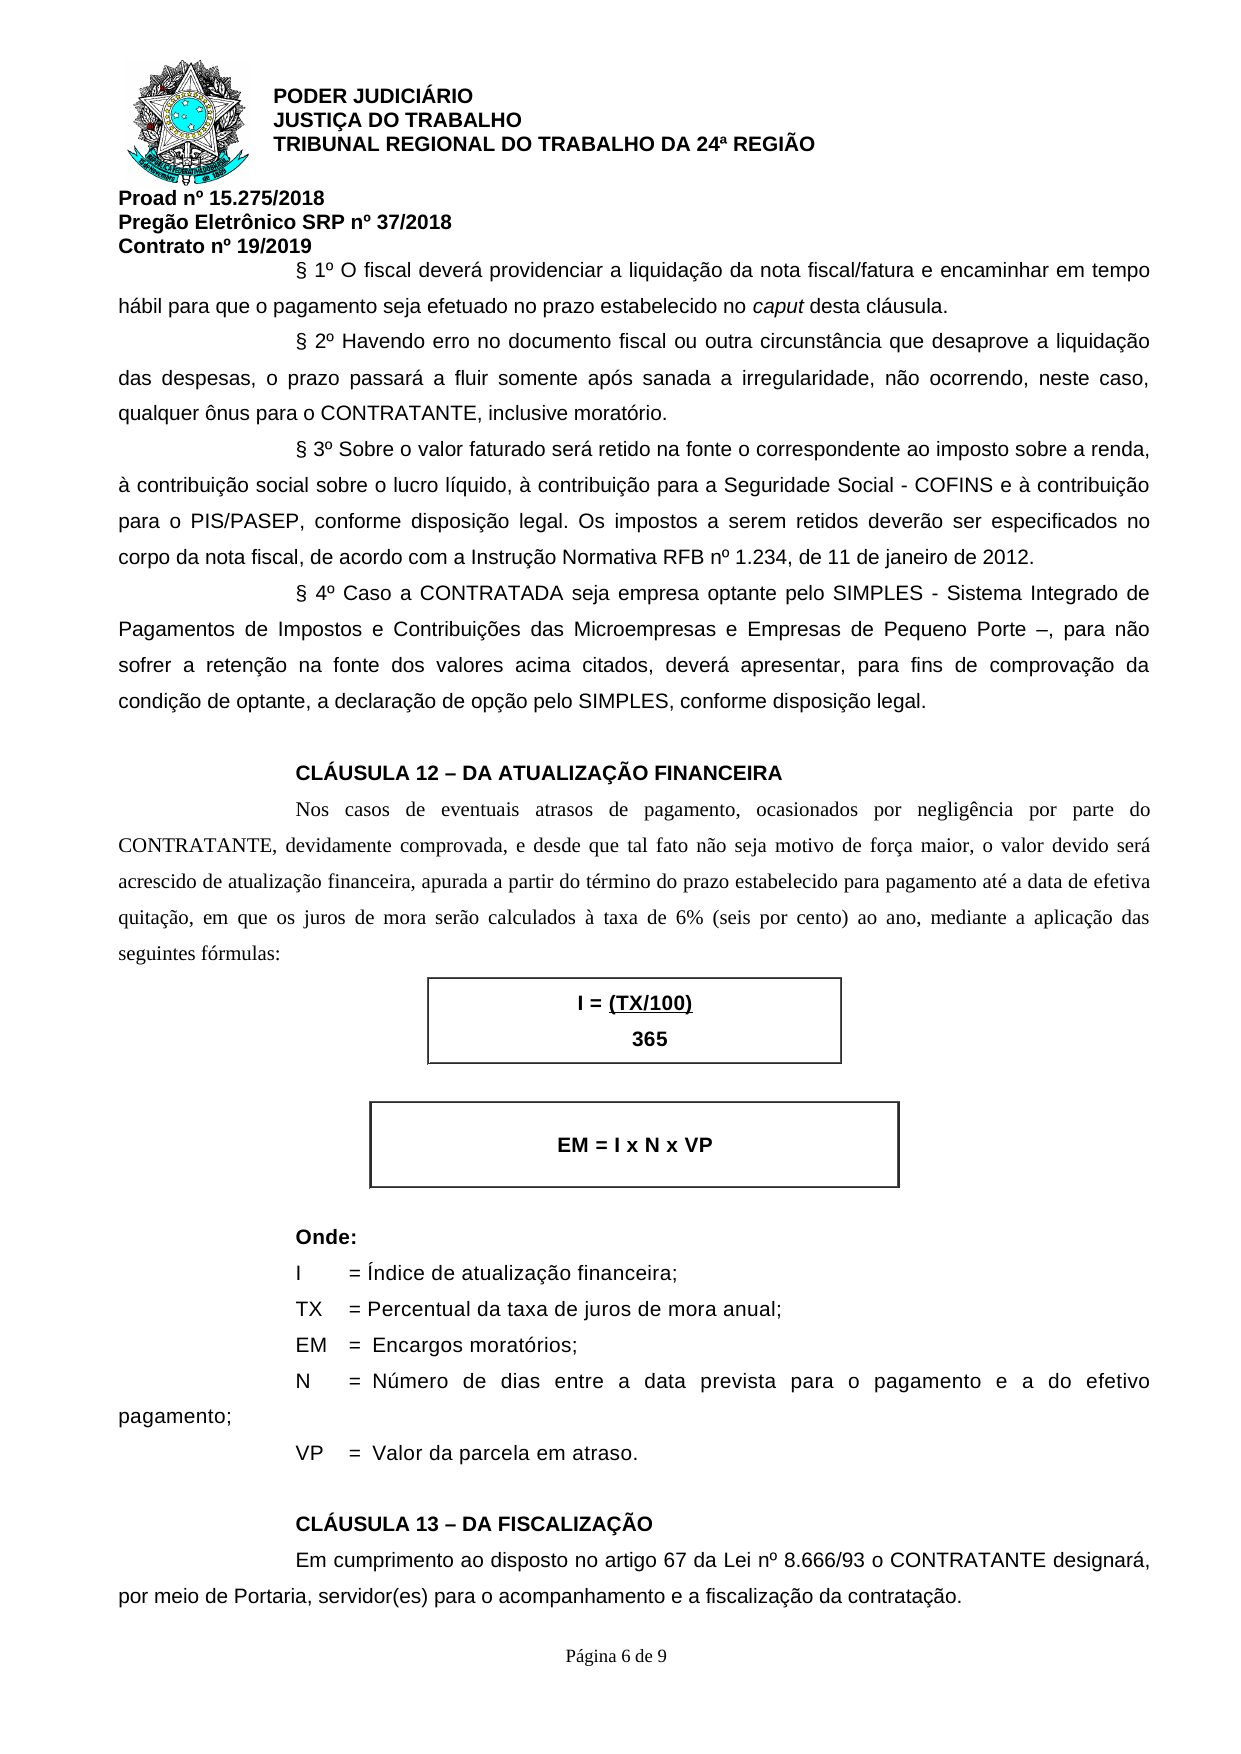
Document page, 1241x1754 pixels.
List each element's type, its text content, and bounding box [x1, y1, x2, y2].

text § 2º Havendo erro no documento fiscal ou outra circunstância que desaprove a liquidação das despesas, o prazo passará a fluir somente após sanada a irregularidade, não ocorrendo, neste caso, qualquer ônus para o CONTRATANTE, inclusive moratório. [118, 329, 1152, 425]
text EM = Encargos moratórios; [118, 1332, 1152, 1356]
table_header EM = I x N x VP [373, 1104, 897, 1186]
text CLÁUSULA 13 – DA FISCALIZAÇÃO [118, 1512, 1152, 1536]
text N = Número de dias entre a data prevista para o pagamento e a do efetivo pagamento; [118, 1368, 1152, 1428]
text TX = Percentual da taxa de juros de mora anual; [118, 1297, 1152, 1321]
text I = Índice de atualização financeira; [118, 1261, 1152, 1284]
text Nos casos de eventuais atrasos de pagamento, ocasionados por negligência por parte do CONTRATANTE, devidamente comprovada, e desde que tal fato não seja motivo de força maior, o valor devido será acrescido de atualização financeira, apurada a partir do término do prazo estabelecido para pagamento até a data de efetiva quitação, em que os juros de mora serão calculados à taxa de 6% (seis por cento) ao ano, mediante a aplicação das seguintes fórmulas: [118, 797, 1152, 965]
text § 1º O fiscal deverá providenciar a liquidação da nota fiscal/fatura e encaminhar em tempo hábil para que o pagamento seja efetuado no prazo estabelecido no caput desta cláusula. [118, 257, 1152, 317]
table_header I = (TX/100) 365 [430, 980, 840, 1062]
text § 4º Caso a CONTRATADA seja empresa optante pelo SIMPLES - Sistema Integrado de Pagamentos de Impostos e Contribuições das Microempresas e Empresas de Pequeno Porte –, para não sofrer a retenção na fonte dos valores acima citados, deverá apresentar, para fins de comprovação da condição de optante, a declaração de opção pelo SIMPLES, conforme disposição legal. [118, 581, 1152, 713]
text Em cumprimento ao disposto no artigo 67 da Lei nº 8.666/93 o CONTRATANTE designará, por meio de Portaria, servidor(es) para o acompanhamento e a fiscalização da contratação. [118, 1548, 1152, 1608]
text Onde: [118, 1225, 1152, 1249]
text VP = Valor da parcela em atraso. [118, 1440, 1152, 1464]
picture [126, 59, 251, 186]
text CLÁUSULA 12 – DA ATUALIZAÇÃO FINANCEIRA [118, 761, 1149, 784]
text § 3º Sobre o valor faturado será retido na fonte o correspondente ao imposto sobre a renda, à contribuição social sobre o lucro líquido, à contribuição para a Seguridade Social - COFINS e à contribuição para o PIS/PASEP, conforme disposição legal. Os impostos a serem retidos deverão ser especificados no corpo da nota fiscal, de acordo com a Instrução Normativa RFB nº 1.234, de 11 de janeiro de 2012. [118, 437, 1152, 569]
